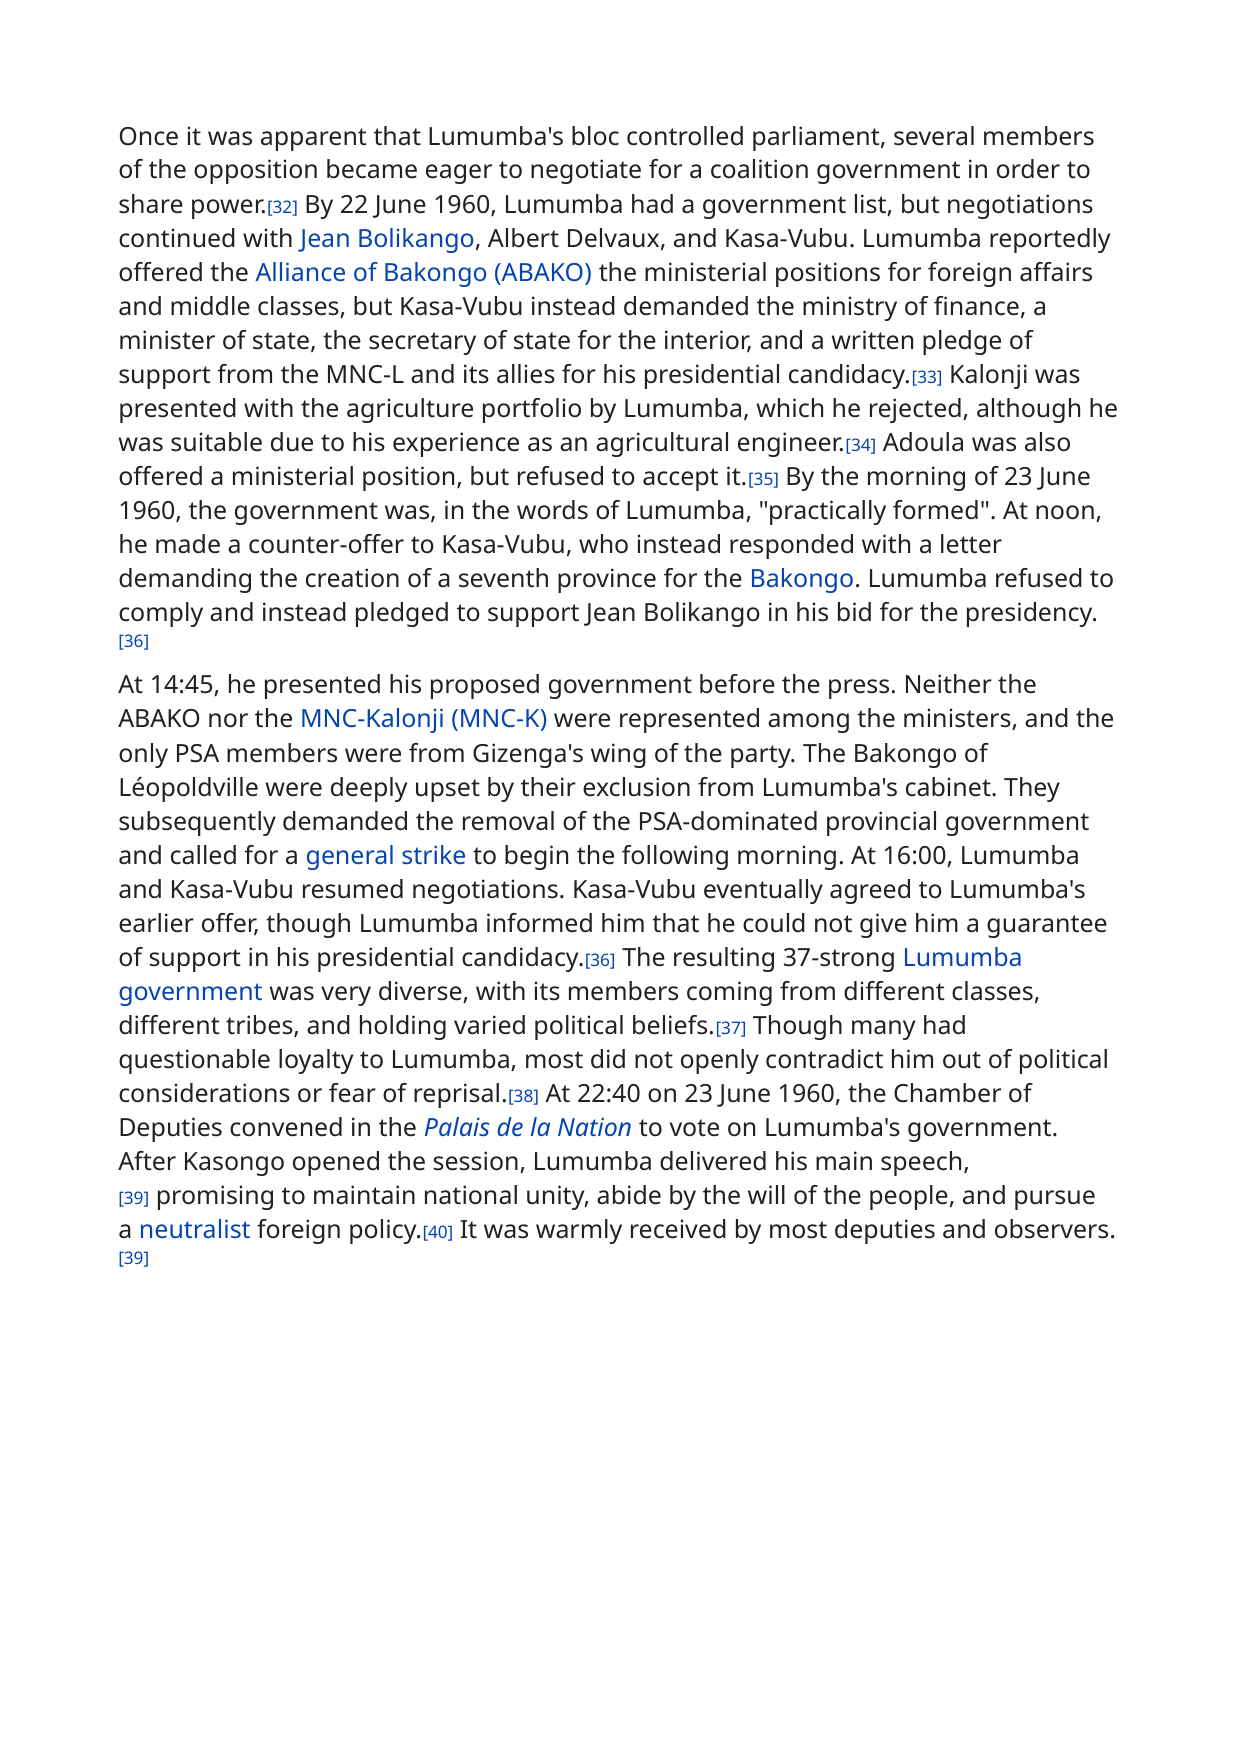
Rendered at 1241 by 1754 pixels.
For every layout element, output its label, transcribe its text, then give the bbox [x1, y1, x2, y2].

text Once it was apparent that Lumumba's bloc controlled parliament, several members of the opposition became eager to negotiate for a coalition government in order to share power.[32] By 22 June 1960, Lumumba had a government list, but negotiations continued with Jean Bolikango, Albert Delvaux, and Kasa-Vubu. Lumumba reportedly offered the Alliance of Bakongo (ABAKO) the ministerial positions for foreign affairs and middle classes, but Kasa-Vubu instead demanded the ministry of finance, a minister of state, the secretary of state for the interior, and a written pledge of support from the MNC-L and its allies for his presidential candidacy.[33] Kalonji was presented with the agriculture portfolio by Lumumba, which he rejected, although he was suitable due to his experience as an agricultural engineer.[34] Adoula was also offered a ministerial position, but refused to accept it.[35] By the morning of 23 June 1960, the government was, in the words of Lumumba, "practically formed". At noon, he made a counter-offer to Kasa-Vubu, who instead responded with a letter demanding the creation of a seventh province for the Bakongo. Lumumba refused to comply and instead pledged to support Jean Bolikango in his bid for the presidency.[36] [118, 118, 1122, 652]
text At 14:45, he presented his proposed government before the press. Neither the ABAKO nor the MNC-Kalonji (MNC-K) were represented among the ministers, and the only PSA members were from Gizenga's wing of the party. The Bakongo of Léopoldville were deeply upset by their exclusion from Lumumba's cabinet. They subsequently demanded the removal of the PSA-dominated provincial government and called for a general strike to begin the following morning. At 16:00, Lumumba and Kasa-Vubu resumed negotiations. Kasa-Vubu eventually agreed to Lumumba's earlier offer, though Lumumba informed him that he could not give him a guarantee of support in his presidential candidacy.[36] The resulting 37-strong Lumumba government was very diverse, with its members coming from different classes, different tribes, and holding varied political beliefs.[37] Though many had questionable loyalty to Lumumba, most did not openly contradict him out of political considerations or fear of reprisal.[38] At 22:40 on 23 June 1960, the Chamber of Deputies convened in the Palais de la Nation to vote on Lumumba's government. After Kasongo opened the session, Lumumba delivered his main speech,[39] promising to maintain national unity, abide by the will of the people, and pursue a neutralist foreign policy.[40] It was warmly received by most deputies and observers.[39] [118, 667, 1122, 1269]
